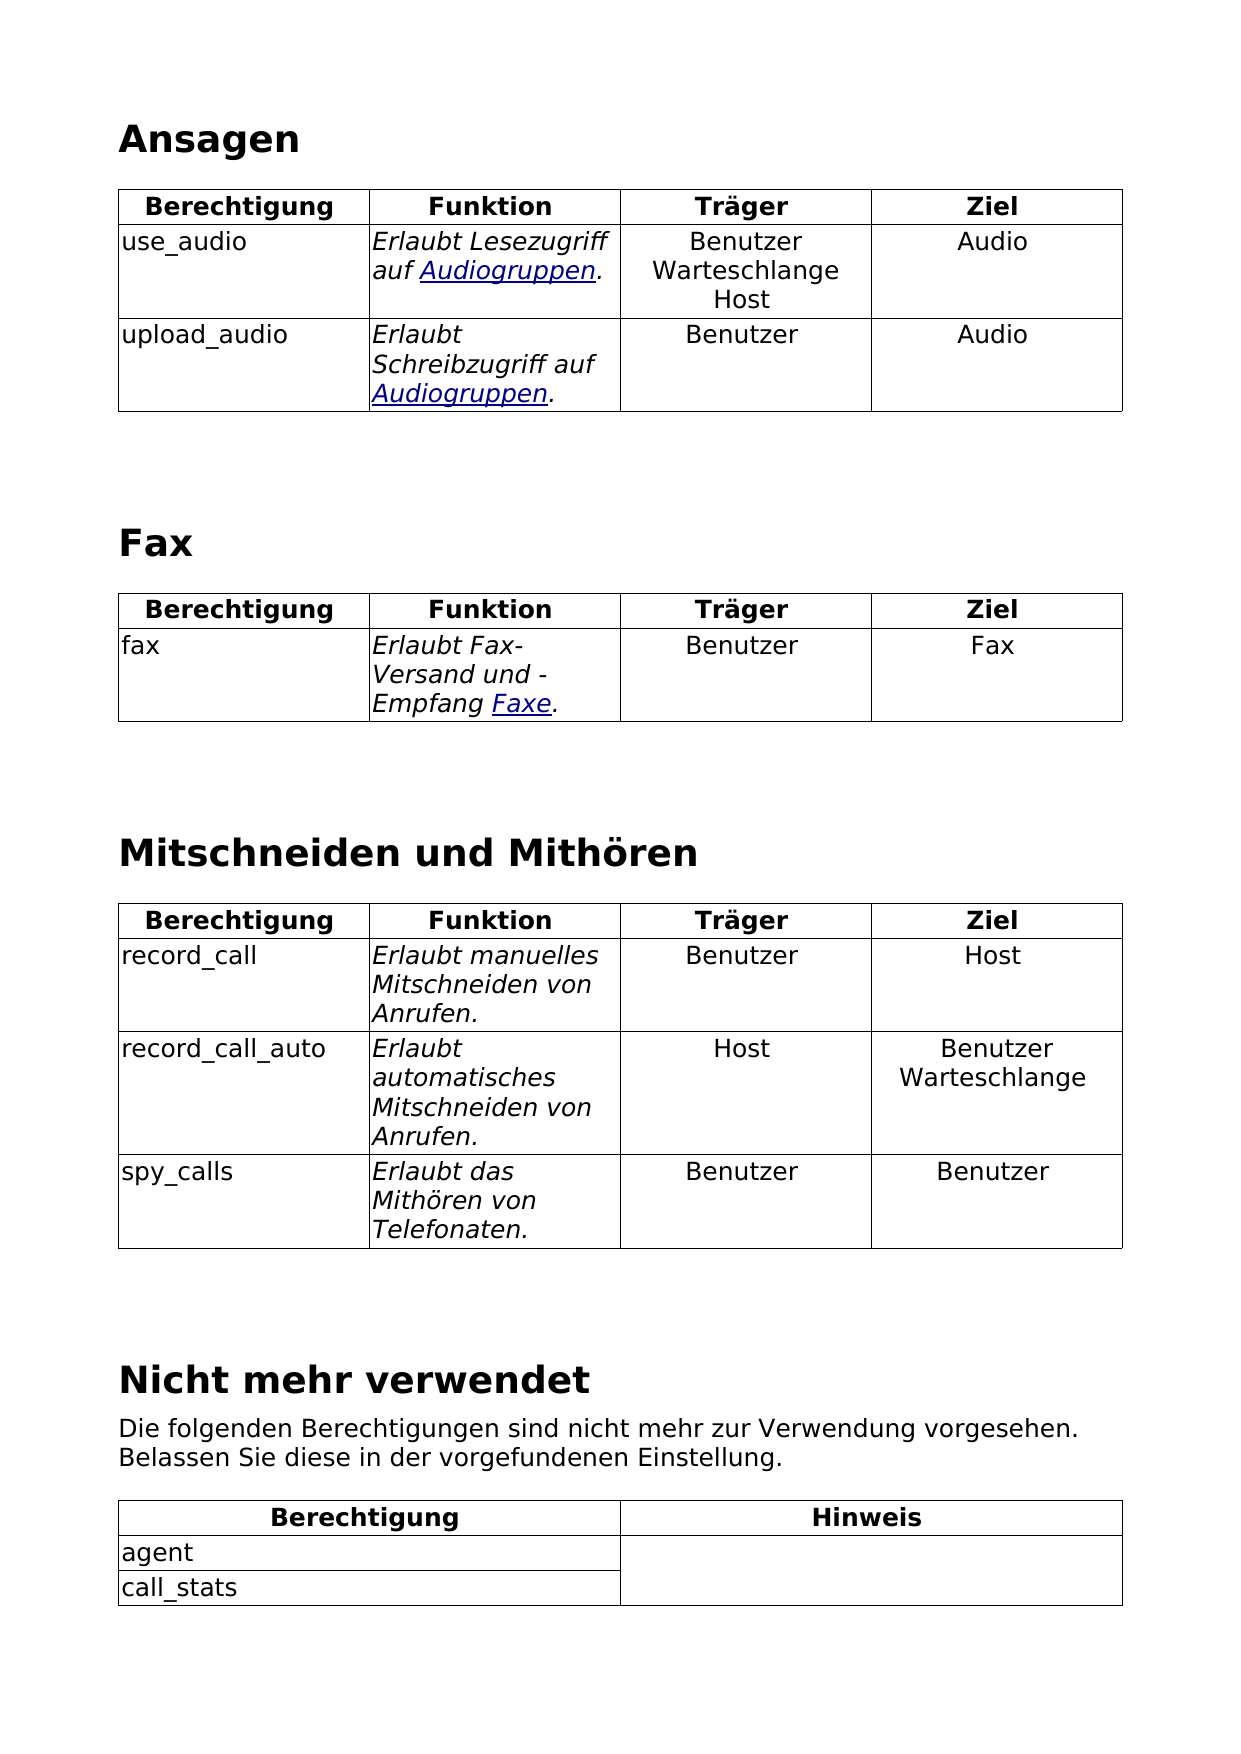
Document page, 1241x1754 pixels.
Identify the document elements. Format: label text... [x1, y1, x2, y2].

table_header Träger [621, 594, 871, 628]
table_cell use_audio [119, 225, 369, 318]
table_cell record_call [119, 939, 369, 1031]
table_header Berechtigung [119, 190, 369, 224]
table_cell Benutzer [621, 629, 871, 721]
table_cell Erlaubt Fax-Versand und -Empfang Faxe. [370, 629, 620, 721]
table_cell Erlaubt manuelles Mitschneiden von Anrufen. [370, 939, 620, 1031]
subtitle Ansagen [118, 118, 1122, 162]
table_header Berechtigung [119, 904, 369, 938]
table_header Berechtigung [119, 1501, 620, 1535]
table_cell Benutzer Warteschlange [872, 1032, 1122, 1154]
table_cell Benutzer [872, 1155, 1122, 1247]
table_cell Benutzer [621, 939, 871, 1031]
table_cell upload_audio [119, 319, 369, 411]
table_cell Host [621, 1032, 871, 1154]
table_header Berechtigung [119, 594, 369, 628]
table_header Hinweis [621, 1501, 1122, 1535]
subtitle Mitschneiden und Mithören [118, 832, 1122, 876]
table_cell Audio [872, 319, 1122, 411]
table_cell Audio [872, 225, 1122, 318]
table_cell record_call_auto [119, 1032, 369, 1154]
table_cell Erlaubt automatisches Mitschneiden von Anrufen. [370, 1032, 620, 1154]
subtitle Nicht mehr verwendet [118, 1358, 1122, 1402]
table_cell Erlaubt das Mithören von Telefonaten. [370, 1155, 620, 1247]
table_cell call_stats [119, 1571, 620, 1605]
table_header Funktion [370, 190, 620, 224]
table_cell [621, 1536, 1122, 1605]
text Die folgenden Berechtigungen sind nicht mehr zur Verwendung vorgesehen. Belassen Sie diese in der vorgefundenen Einstellung. [118, 1414, 1122, 1473]
table_cell Erlaubt Lesezugriff auf Audiogruppen. [370, 225, 620, 318]
table_header Träger [621, 904, 871, 938]
table_header Ziel [872, 190, 1122, 224]
table_cell spy_calls [119, 1155, 369, 1247]
table_cell Erlaubt Schreibzugriff auf Audiogruppen. [370, 319, 620, 411]
subtitle Fax [118, 522, 1122, 565]
table_header Funktion [370, 594, 620, 628]
table_cell Benutzer Warteschlange Host [621, 225, 871, 318]
table_cell agent [119, 1536, 620, 1570]
table_cell fax [119, 629, 369, 721]
table_cell Fax [872, 629, 1122, 721]
table_cell Host [872, 939, 1122, 1031]
table_header Ziel [872, 594, 1122, 628]
table_cell Benutzer [621, 319, 871, 411]
table_header Ziel [872, 904, 1122, 938]
table_header Funktion [370, 904, 620, 938]
table_cell Benutzer [621, 1155, 871, 1247]
table_header Träger [621, 190, 871, 224]
